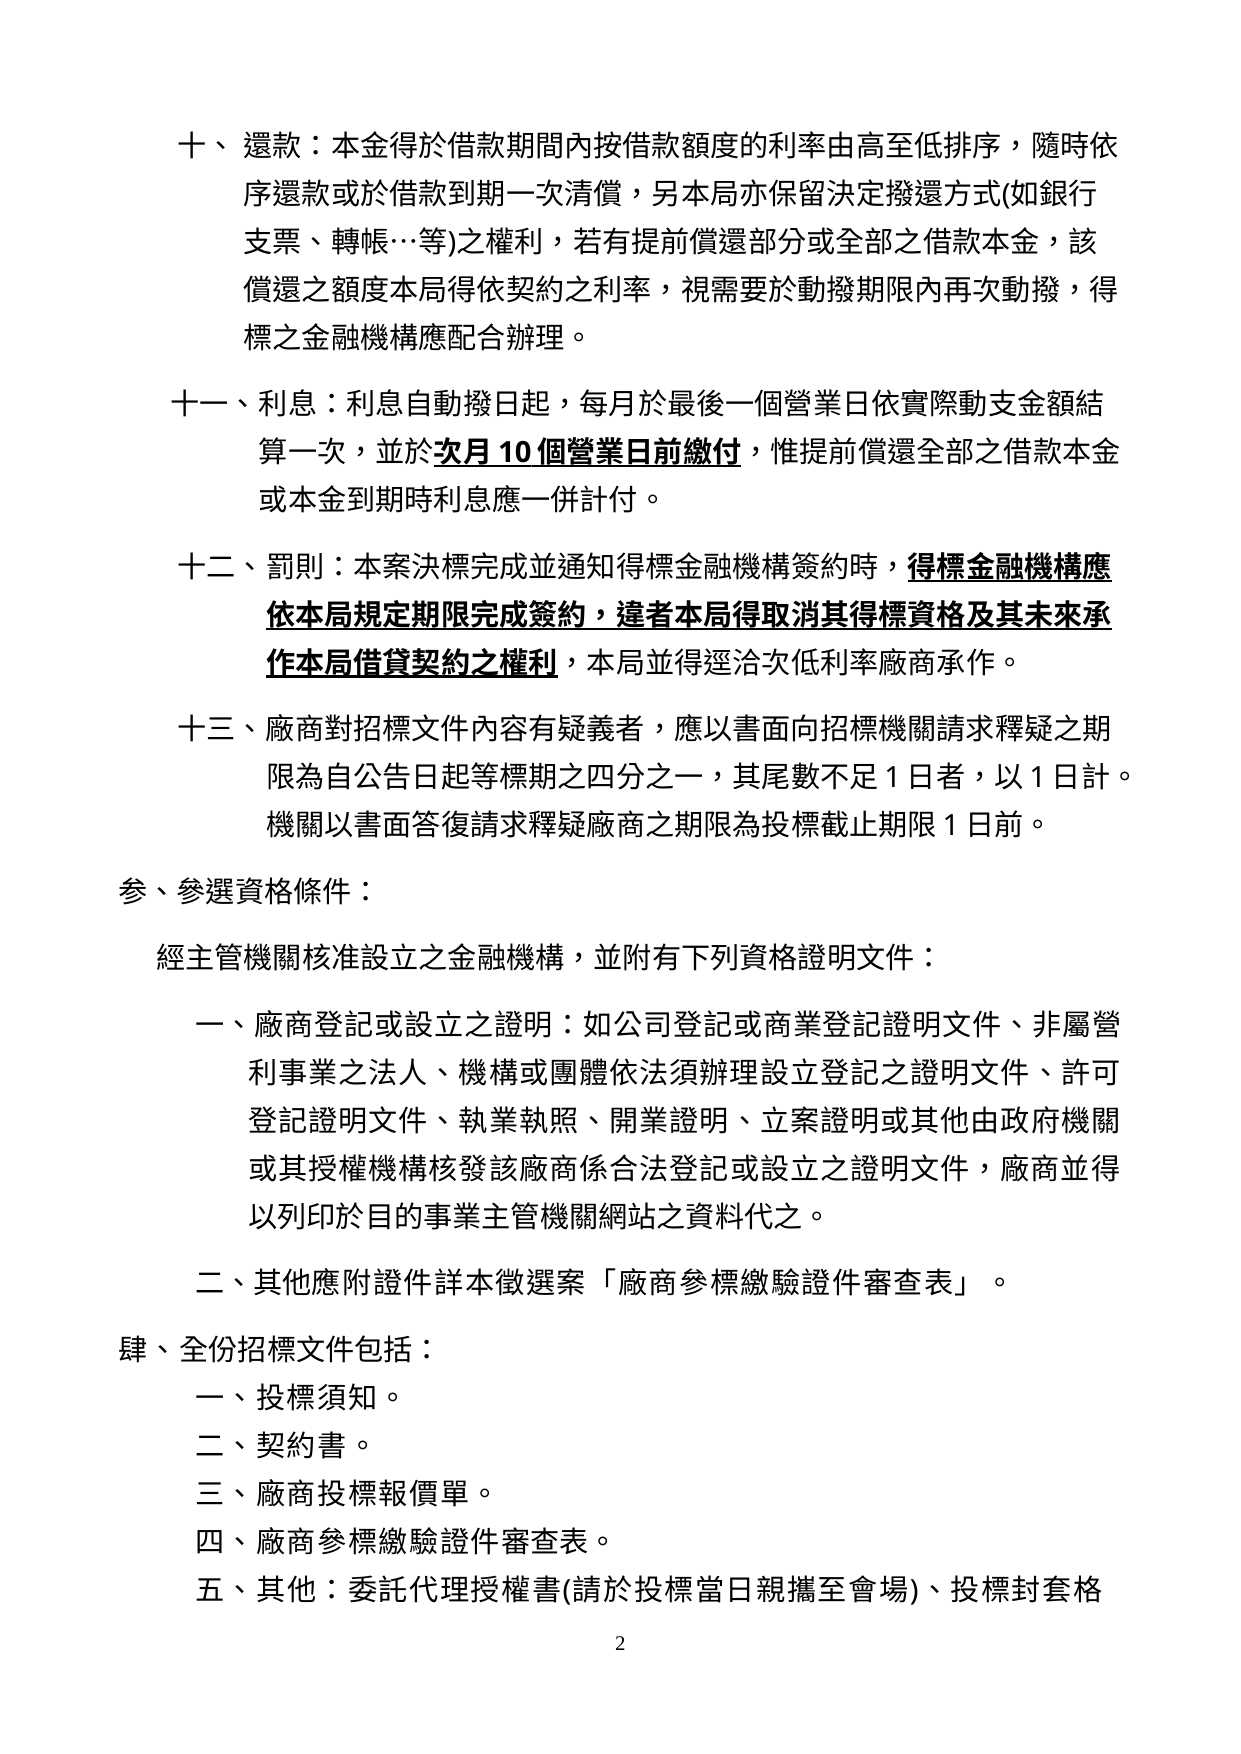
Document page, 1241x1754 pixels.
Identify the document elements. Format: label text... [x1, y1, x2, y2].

text 参、參選資格條件： [118, 864, 1122, 912]
text 肆、全份招標文件包括： [118, 1322, 1122, 1370]
text 一、廠商登記或設立之證明：如公司登記或商業登記證明文件、非屬營利事業之法人、機構或團體依法須辦理設立登記之證明文件、許可登記證明文件、執業執照、開業證明、立案證明或其他由政府機關或其授權機構核發該廠商係合法登記或設立之證明文件，廠商並得以列印於目的事業主管機關網站之資料代之。 [195, 997, 1122, 1237]
text 五、其他：委託代理授權書(請於投標當日親攜至會場)、投標封套格 [195, 1562, 1122, 1610]
text 二、其他應附證件詳本徵選案「廠商參標繳驗證件審查表」。 [195, 1256, 1122, 1303]
text 四、廠商參標繳驗證件審查表。 [195, 1514, 1122, 1562]
list 廠商對招標文件內容有疑義者，應以書面向招標機關請求釋疑之期限為自公告日起等標期之四分之一，其尾數不足1日者，以1日計。機關以書面答復請求釋疑廠商之期限為投標截止期限1日前。 [177, 701, 1122, 845]
text 一、投標須知。 [195, 1370, 1122, 1418]
list 利息：利息自動撥日起，每月於最後一個營業日依實際動支金額結 算一次，並於次月10個營業日前繳付，惟提前償還全部之借款本金或本金到期時利息應一併計付。 [170, 376, 1122, 520]
text 三、廠商投標報價單。 [195, 1466, 1122, 1514]
list 還款：本金得於借款期間內按借款額度的利率由高至低排序，隨時依序還款或於借款到期一次清償，另本局亦保留決定撥還方式(如銀行支票、轉帳…等)之權利，若有提前償還部分或全部之借款本金，該償還之額度本局得依契約之利率，視需要於動撥期限內再次動撥，得標之金融機構應配合辦理。 [177, 118, 1122, 358]
text 經主管機關核准設立之金融機構，並附有下列資格證明文件： [118, 931, 1122, 978]
text 二、契約書。 [195, 1418, 1122, 1466]
list 罰則：本案決標完成並通知得標金融機構簽約時，得標金融機構應依本局規定期限完成簽約，違者本局得取消其得標資格及其未來承作本局借貸契約之權利，本局並得逕洽次低利率廠商承作。 [177, 539, 1122, 683]
